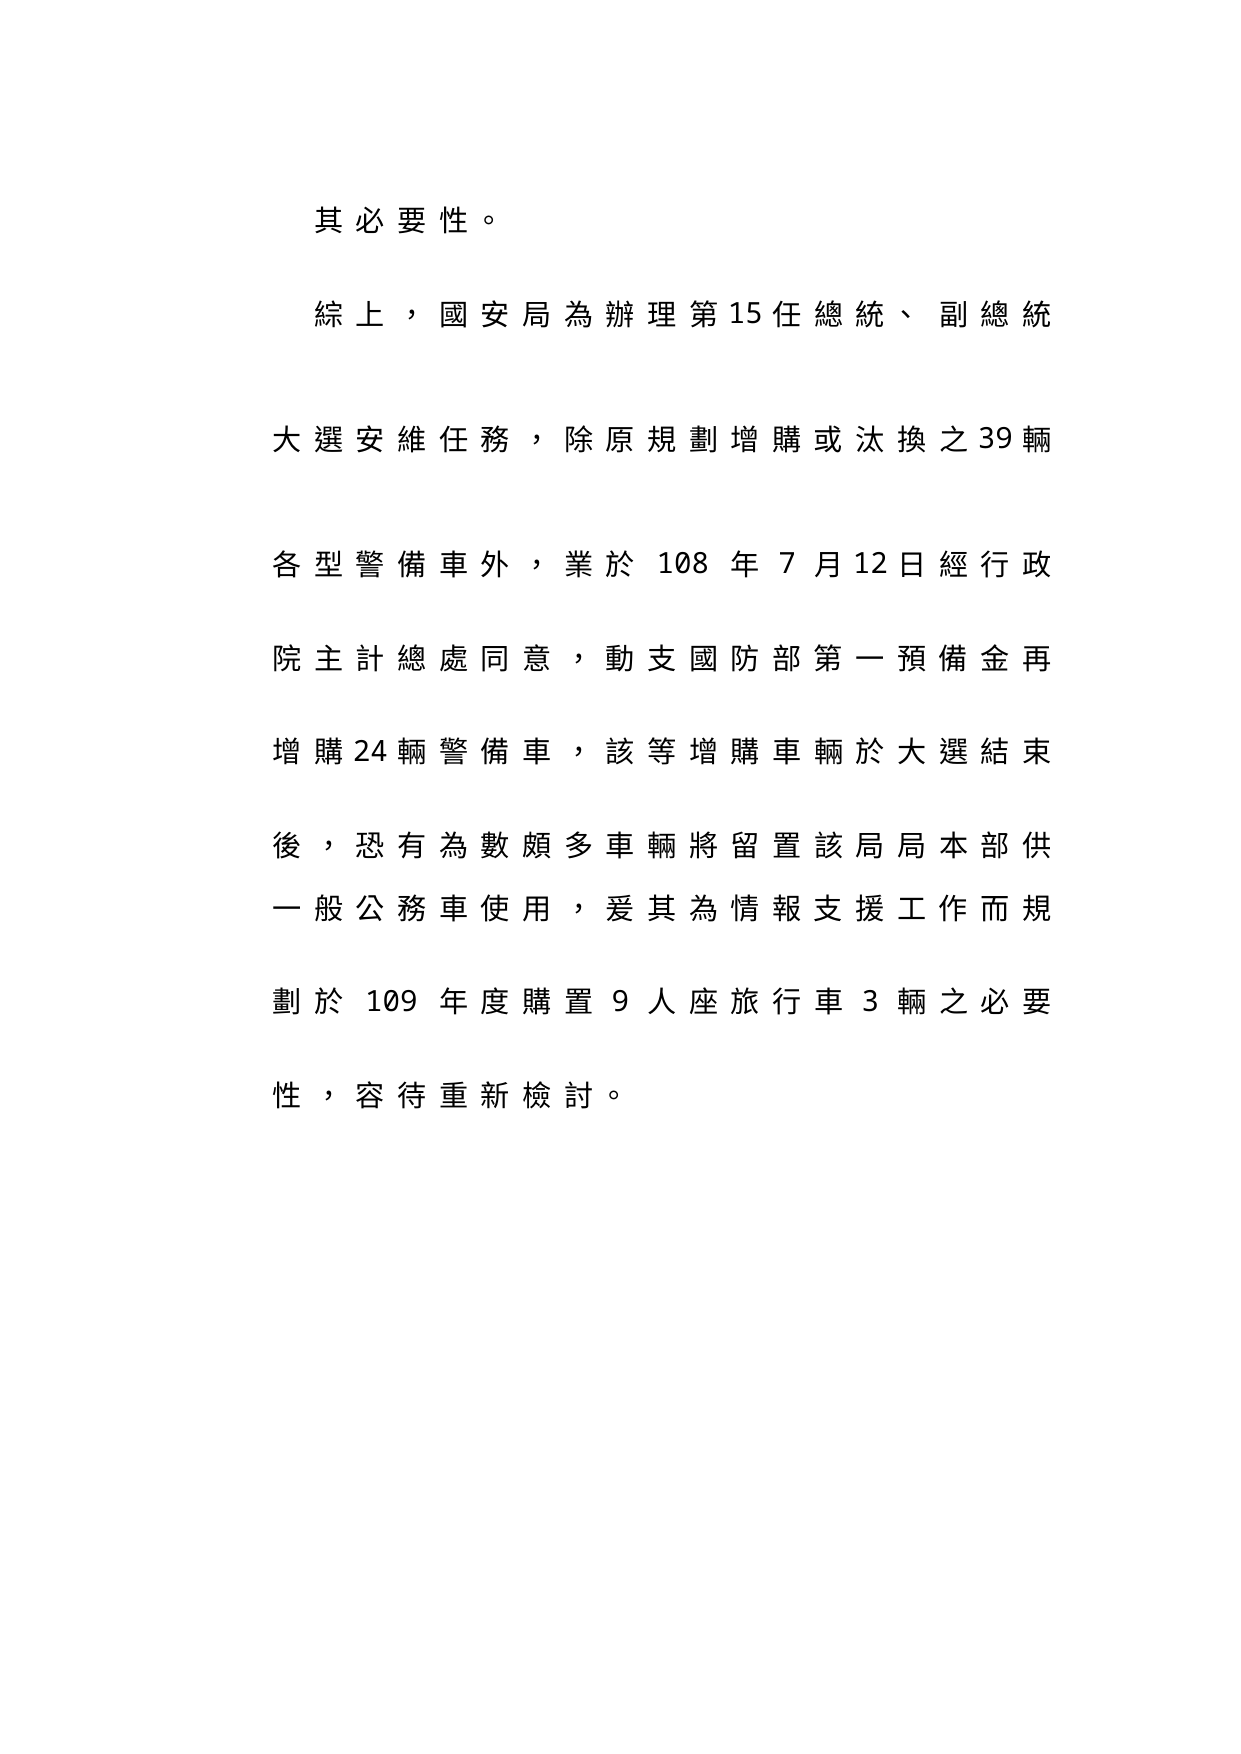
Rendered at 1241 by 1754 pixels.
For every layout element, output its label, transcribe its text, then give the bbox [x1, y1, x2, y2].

text 查國安局係於108年4月23日將109年度購車計畫函送國家安全會議並轉行政院審查，行政院於108年5月31日函復同意該局汰換9人座小客車3輛；另該局於108年5月14日將動支國防部第一預備金計畫函送國防部並轉行政院主計總處審查，主計總處於108年7月12日函復同意其動支國防部第一預備金增購24輛警備車，顯示國安局於規劃汰換情報支援單位9人座小客車時，恐尚未將增購警備車之後續運用規劃納入考量。依該局109年度預算書表所附載「公務車輛明細表」，108年底該局各款公務車、旅行車及禮賓車將達43輛，如加上該局108年度動支國防部第一預備金所增購之24輛警備車，俟明(109)年大選結束後，恐有為數頗多車輛將留置國安局局本部運用，爰該局109年度擬續購置3輛9人座旅行車，似宜重新檢討其必要性。 [271, 177, 1028, 240]
text 綜上，國安局為辦理第15任總統、副總統大選安維任務，除原規劃增購或汰換之39輛各型警備車外，業於108年7月12日經行政院主計總處同意，動支國防部第一預備金再增購24輛警備車，該等增購車輛於大選結束後，恐有為數頗多車輛將留置該局局本部供一般公務車使用，爰其為情報支援工作而規劃於109年度購置9人座旅行車3輛之必要性，容待重新檢討。 [242, 240, 1058, 1115]
